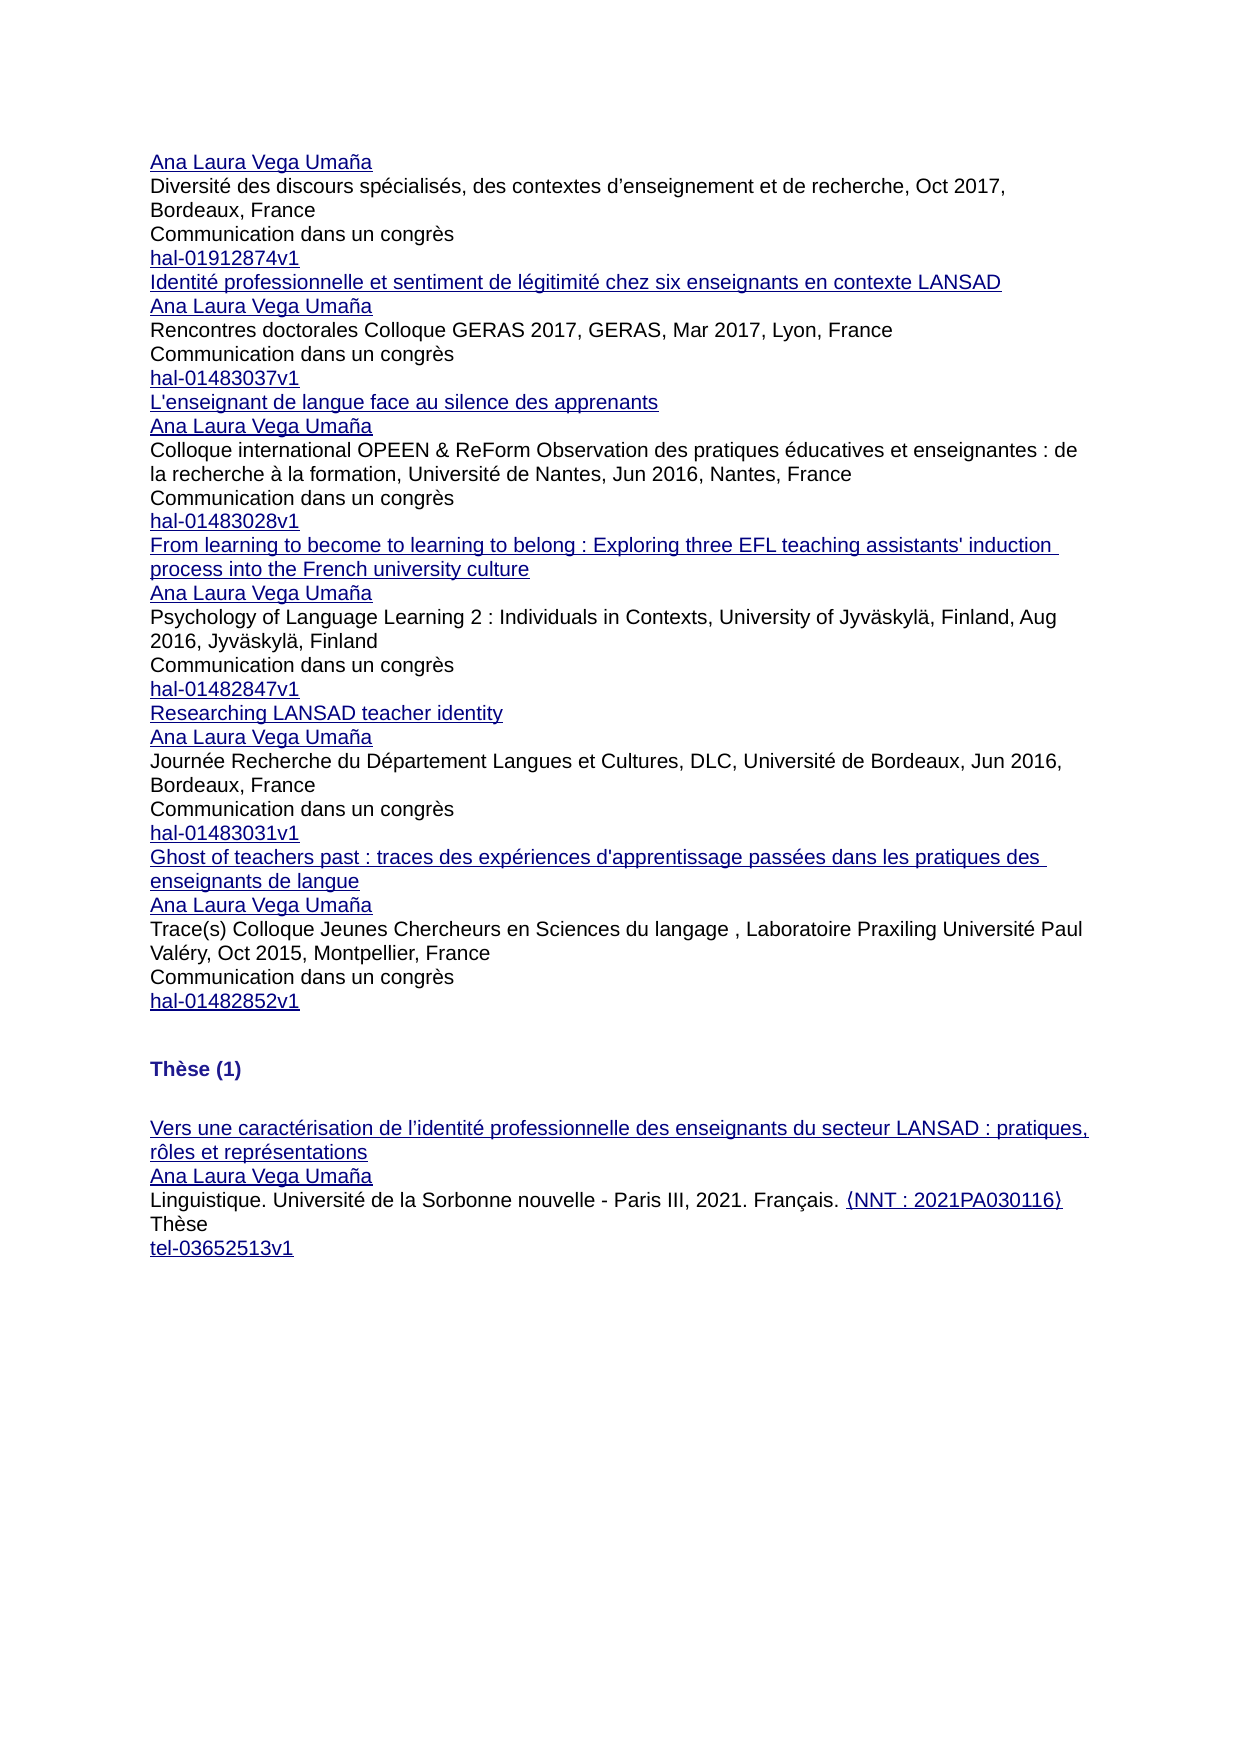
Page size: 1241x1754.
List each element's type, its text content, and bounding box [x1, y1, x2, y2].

subtitle Thèse (1) [150, 1057, 1090, 1081]
table_cell Ghost of teachers past : traces des expériences d'apprentissage passées dans les pratiques des enseignants de langue Ana Laura Vega Umaña Trace(s) Colloque Jeunes Chercheurs en Sciences du langage , Laboratoire Praxiling Université Paul Valéry, Oct 2015, Montpellier, France Communication dans un congrès hal-01482852v1 [150, 845, 1090, 1012]
table_cell Researching LANSAD teacher identity Ana Laura Vega Umaña Journée Recherche du Département Langues et Cultures, DLC, Université de Bordeaux, Jun 2016, Bordeaux, France Communication dans un congrès hal-01483031v1 [150, 701, 1090, 845]
table_cell From learning to become to learning to belong : Exploring three EFL teaching assistants' induction process into the French university culture Ana Laura Vega Umaña Psychology of Language Learning 2 : Individuals in Contexts, University of Jyväskylä, Finland, Aug 2016, Jyväskylä, Finland Communication dans un congrès hal-01482847v1 [150, 533, 1090, 701]
table_cell Ana Laura Vega Umaña Diversité des discours spécialisés, des contextes d’enseignement et de recherche, Oct 2017, Bordeaux, France Communication dans un congrès hal-01912874v1 [150, 150, 1090, 270]
table_cell L'enseignant de langue face au silence des apprenants Ana Laura Vega Umaña Colloque international OPEEN & ReForm Observation des pratiques éducatives et enseignantes : de la recherche à la formation, Université de Nantes, Jun 2016, Nantes, France Communication dans un congrès hal-01483028v1 [150, 390, 1090, 533]
table_cell Identité professionnelle et sentiment de légitimité chez six enseignants en contexte LANSAD Ana Laura Vega Umaña Rencontres doctorales Colloque GERAS 2017, GERAS, Mar 2017, Lyon, France Communication dans un congrès hal-01483037v1 [150, 270, 1090, 389]
table_header Vers une caractérisation de l’identité professionnelle des enseignants du secteur LANSAD : pratiques, rôles et représentations Ana Laura Vega Umaña Linguistique. Université de la Sorbonne nouvelle - Paris III, 2021. Français. ⟨NNT : 2021PA030116⟩ Thèse tel-03652513v1 [150, 1116, 1090, 1259]
